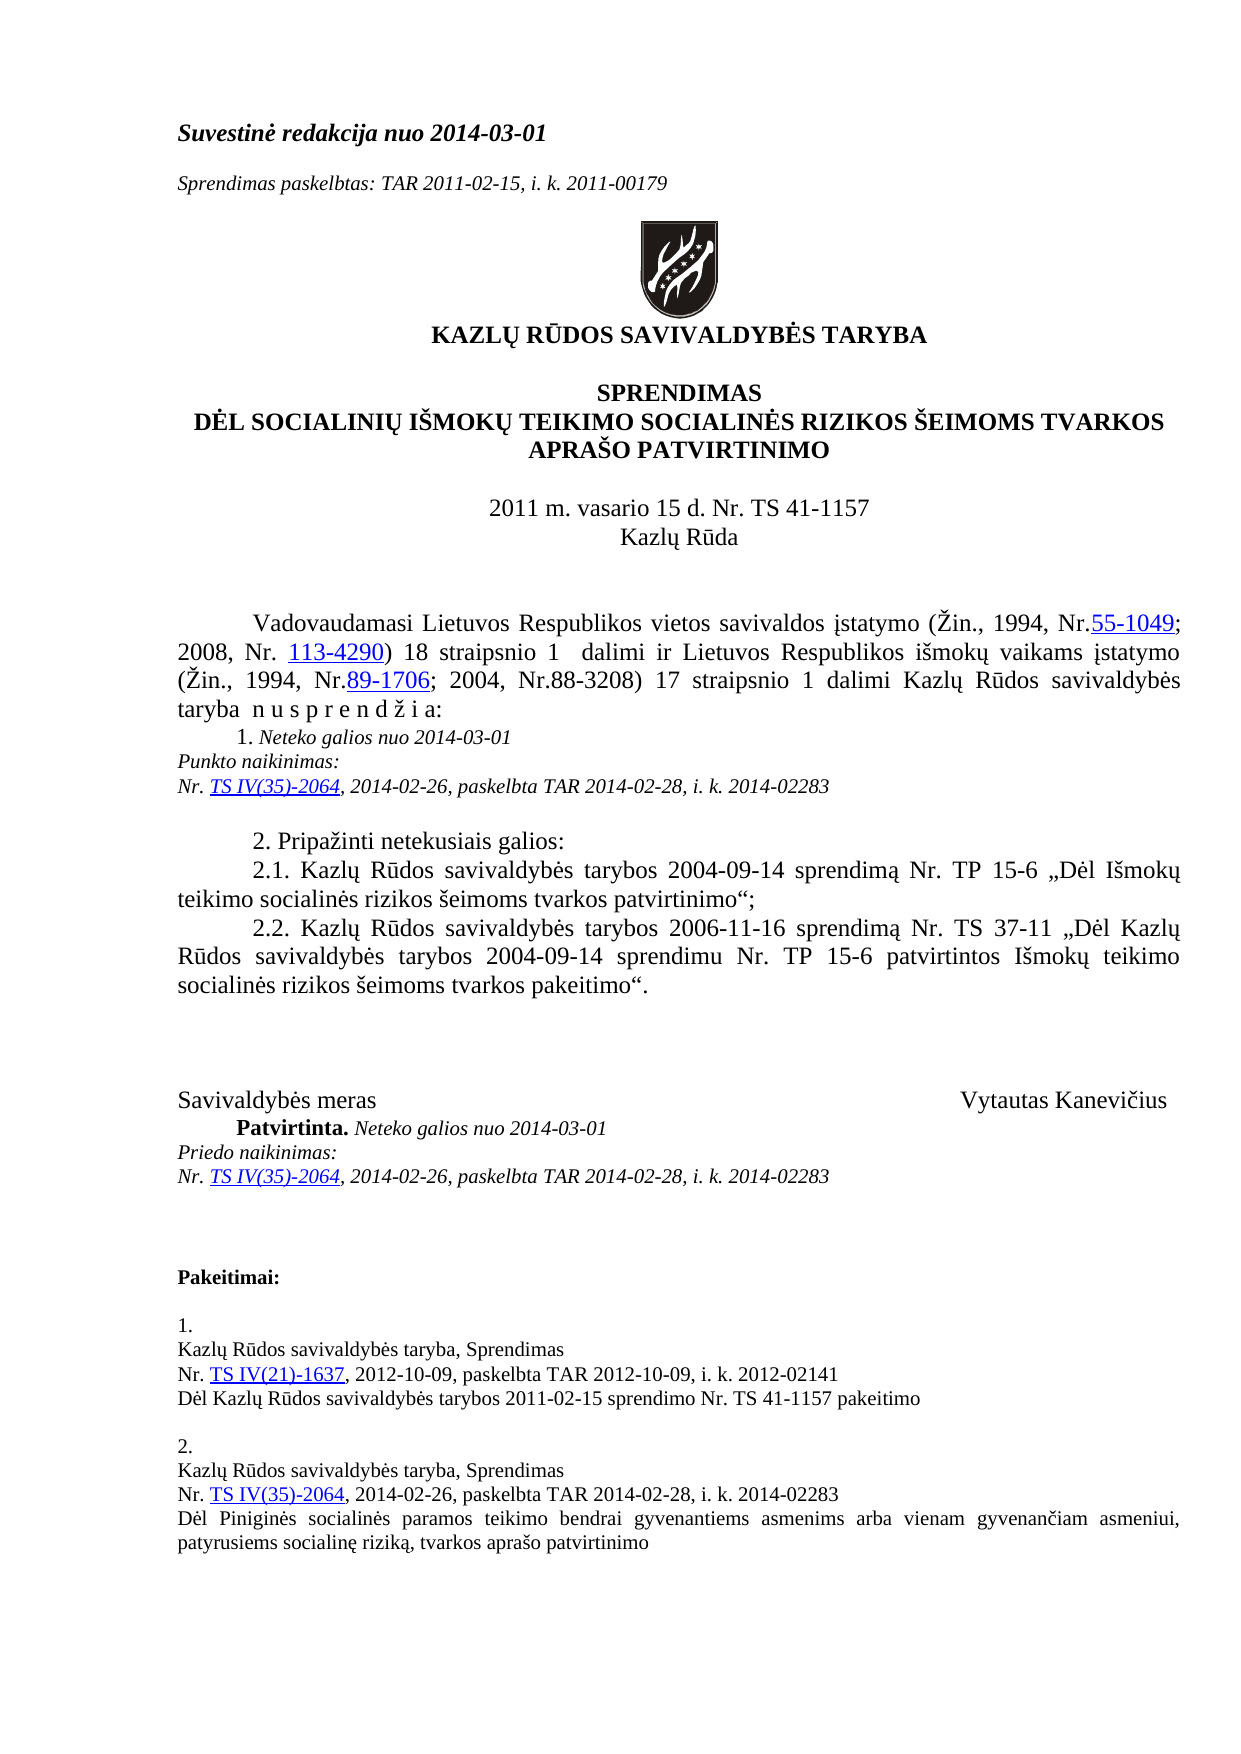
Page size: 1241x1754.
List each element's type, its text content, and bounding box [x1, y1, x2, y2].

text Vadovaudamasi Lietuvos Respublikos vietos savivaldos įstatymo (Žin., 1994, Nr.55-1049; 2008, Nr. 113-4290) 18 straipsnio 1 dalimi ir Lietuvos Respublikos išmokų vaikams įstatymo (Žin., 1994, Nr.89-1706; 2004, Nr.88-3208) 17 straipsnio 1 dalimi Kazlų Rūdos savivaldybės taryba n u s p r e n d ž i a: [177, 608, 1181, 723]
text SPRENDIMAS [177, 378, 1181, 407]
text Pakeitimai: [177, 1265, 1181, 1289]
text 2011 m. vasario 15 d. Nr. TS 41-1157 [177, 493, 1181, 522]
text Nr. TS IV(35)-2064, 2014-02-26, paskelbta TAR 2014-02-28, i. k. 2014-02283 [177, 1164, 1181, 1188]
text Kazlų Rūdos savivaldybės taryba, Sprendimas [177, 1458, 1181, 1482]
text Dėl Piniginės socialinės paramos teikimo bendrai gyvenantiems asmenims arba vienam gyvenančiam asmeniui, patyrusiems socialinę riziką, tvarkos aprašo patvirtinimo [177, 1506, 1181, 1554]
text 2.2. Kazlų Rūdos savivaldybės tarybos 2006-11-16 sprendimą Nr. TS 37-11 „Dėl Kazlų Rūdos savivaldybės tarybos 2004-09-14 sprendimu Nr. TP 15-6 patvirtintos Išmokų teikimo socialinės rizikos šeimoms tvarkos pakeitimo“. [177, 913, 1181, 999]
text Sprendimas paskelbtas: TAR 2011-02-15, i. k. 2011-00179 [177, 171, 1181, 195]
text Dėl Kazlų Rūdos savivaldybės tarybos 2011-02-15 sprendimo Nr. TS 41-1157 pakeitimo [177, 1386, 1181, 1409]
text Savivaldybės meras Vytautas Kanevičius [177, 1085, 1181, 1114]
text Kazlų Rūdos savivaldybės taryba, Sprendimas [177, 1337, 1181, 1361]
text 2.1. Kazlų Rūdos savivaldybės tarybos 2004-09-14 sprendimą Nr. TP 15-6 „Dėl Išmokų teikimo socialinės rizikos šeimoms tvarkos patvirtinimo“; [177, 855, 1181, 913]
text 1. [177, 1313, 1181, 1337]
text Kazlų Rūda [177, 522, 1181, 551]
text 1. Neteko galios nuo 2014-03-01 [177, 723, 1181, 749]
text Nr. TS IV(35)-2064, 2014-02-26, paskelbta TAR 2014-02-28, i. k. 2014-02283 [177, 1482, 1181, 1506]
text Patvirtinta. Neteko galios nuo 2014-03-01 [177, 1114, 1181, 1140]
text Nr. TS IV(21)-1637, 2012-10-09, paskelbta TAR 2012-10-09, i. k. 2012-02141 [177, 1361, 1181, 1386]
text Nr. TS IV(35)-2064, 2014-02-26, paskelbta TAR 2014-02-28, i. k. 2014-02283 [177, 773, 1181, 798]
text 2. Pripažinti netekusiais galios: [177, 826, 1181, 855]
text Suvestinė redakcija nuo 2014-03-01 [177, 118, 1181, 147]
text Priedo naikinimas: [177, 1140, 1181, 1164]
text DĖL SOCIALINIŲ IŠMOKŲ TEIKIMO SOCIALINĖS RIZIKOS ŠEIMOMS TVARKOS APRAŠO PATVIRTINIMO [177, 407, 1181, 464]
text KAZLŲ RŪDOS SAVIVALDYBĖS TARYBA [177, 321, 1181, 349]
text Punkto naikinimas: [177, 749, 1181, 773]
text 2. [177, 1434, 1181, 1458]
